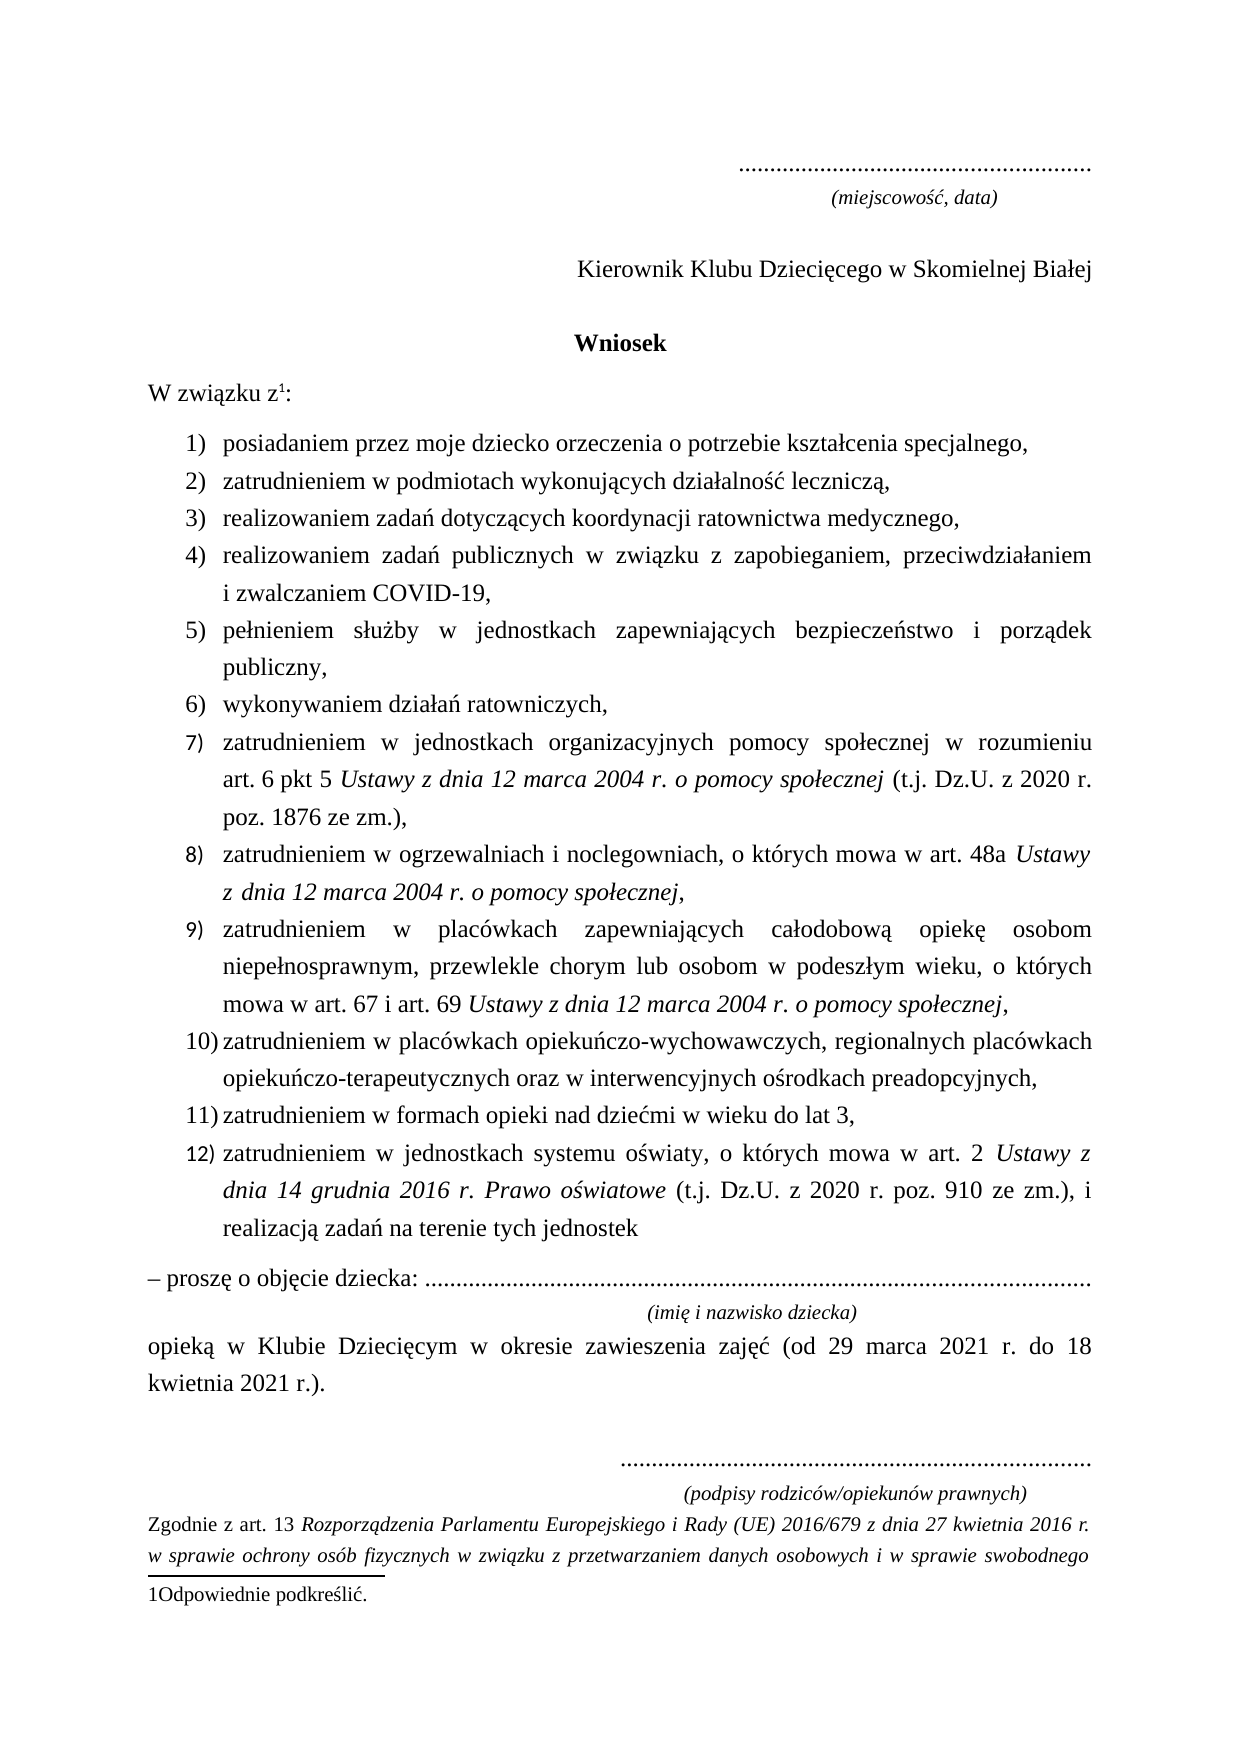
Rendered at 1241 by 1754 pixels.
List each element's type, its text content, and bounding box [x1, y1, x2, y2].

list zatrudnieniem w placówkach zapewniających całodobową opiekę osobom niepełnosprawnym, przewlekle chorym lub osobom w podeszłym wieku, o których mowa w art. 67 i art. 69 Ustawy z dnia 12 marca 2004 r. o pomocy społecznej, [185, 914, 1093, 1017]
list posiadaniem przez moje dziecko orzeczenia o potrzebie kształcenia specjalnego, [185, 428, 1093, 457]
list realizowaniem zadań dotyczących koordynacji ratownictwa medycznego, [185, 503, 1093, 532]
text Wniosek [148, 328, 1093, 357]
text opieką w Klubie Dziecięcym w okresie zawieszenia zajęć (od 29 marca 2021 r. do 18 kwietnia 2021 r.). [148, 1331, 1093, 1397]
text (imię i nazwisko dziecka) [148, 1300, 1093, 1324]
text Kierownik Klubu Dziecięcego w Skomielnej Białej [148, 254, 1093, 282]
list zatrudnieniem w placówkach opiekuńczo-wychowawczych, regionalnych placówkach opiekuńczo-terapeutycznych oraz w interwencyjnych ośrodkach preadopcyjnych, [185, 1026, 1093, 1092]
list zatrudnieniem w jednostkach organizacyjnych pomocy społecznej w rozumieniu art. 6 pkt 5 Ustawy z dnia 12 marca 2004 r. o pomocy społecznej (t.j. Dz.U. z 2020 r. poz. 1876 ze zm.), [185, 727, 1093, 830]
text – proszę o objęcie dziecka: [148, 1263, 1093, 1291]
text Odpowiednie podkreślić. [148, 1582, 1093, 1606]
text (miejscowość, data) [148, 185, 1093, 209]
text Zgodnie z art. 13 Rozporządzenia Parlamentu Europejskiego i Rady (UE) 2016/679 z dnia 27 kwietnia 2016 r. w sprawie ochrony osób fizycznych w związku z przetwarzaniem danych osobowych i w sprawie swobodnego [148, 1512, 1093, 1567]
list pełnieniem służby w jednostkach zapewniających bezpieczeństwo i porządek publiczny, [185, 615, 1093, 681]
list zatrudnieniem w podmiotach wykonujących działalność leczniczą, [185, 466, 1093, 494]
list zatrudnieniem w formach opieki nad dziećmi w wieku do lat 3, [185, 1101, 1093, 1129]
list realizowaniem zadań publicznych w związku z zapobieganiem, przeciwdziałaniem i zwalczaniem COVID-19, [185, 540, 1093, 606]
list zatrudnieniem w ogrzewalniach i noclegowniach, o których mowa w art. 48a Ustawy z dnia 12 marca 2004 r. o pomocy społecznej, [185, 839, 1093, 905]
list wykonywaniem działań ratowniczych, [185, 689, 1093, 718]
list zatrudnieniem w jednostkach systemu oświaty, o których mowa w art. 2 Ustawy z dnia 14 grudnia 2016 r. Prawo oświatowe (t.j. Dz.U. z 2020 r. poz. 910 ze zm.), i realizacją zadań na terenie tych jednostek [185, 1138, 1093, 1242]
text W związku z: [148, 378, 1093, 407]
text (podpisy rodziców/opiekunów prawnych) [148, 1481, 1093, 1504]
